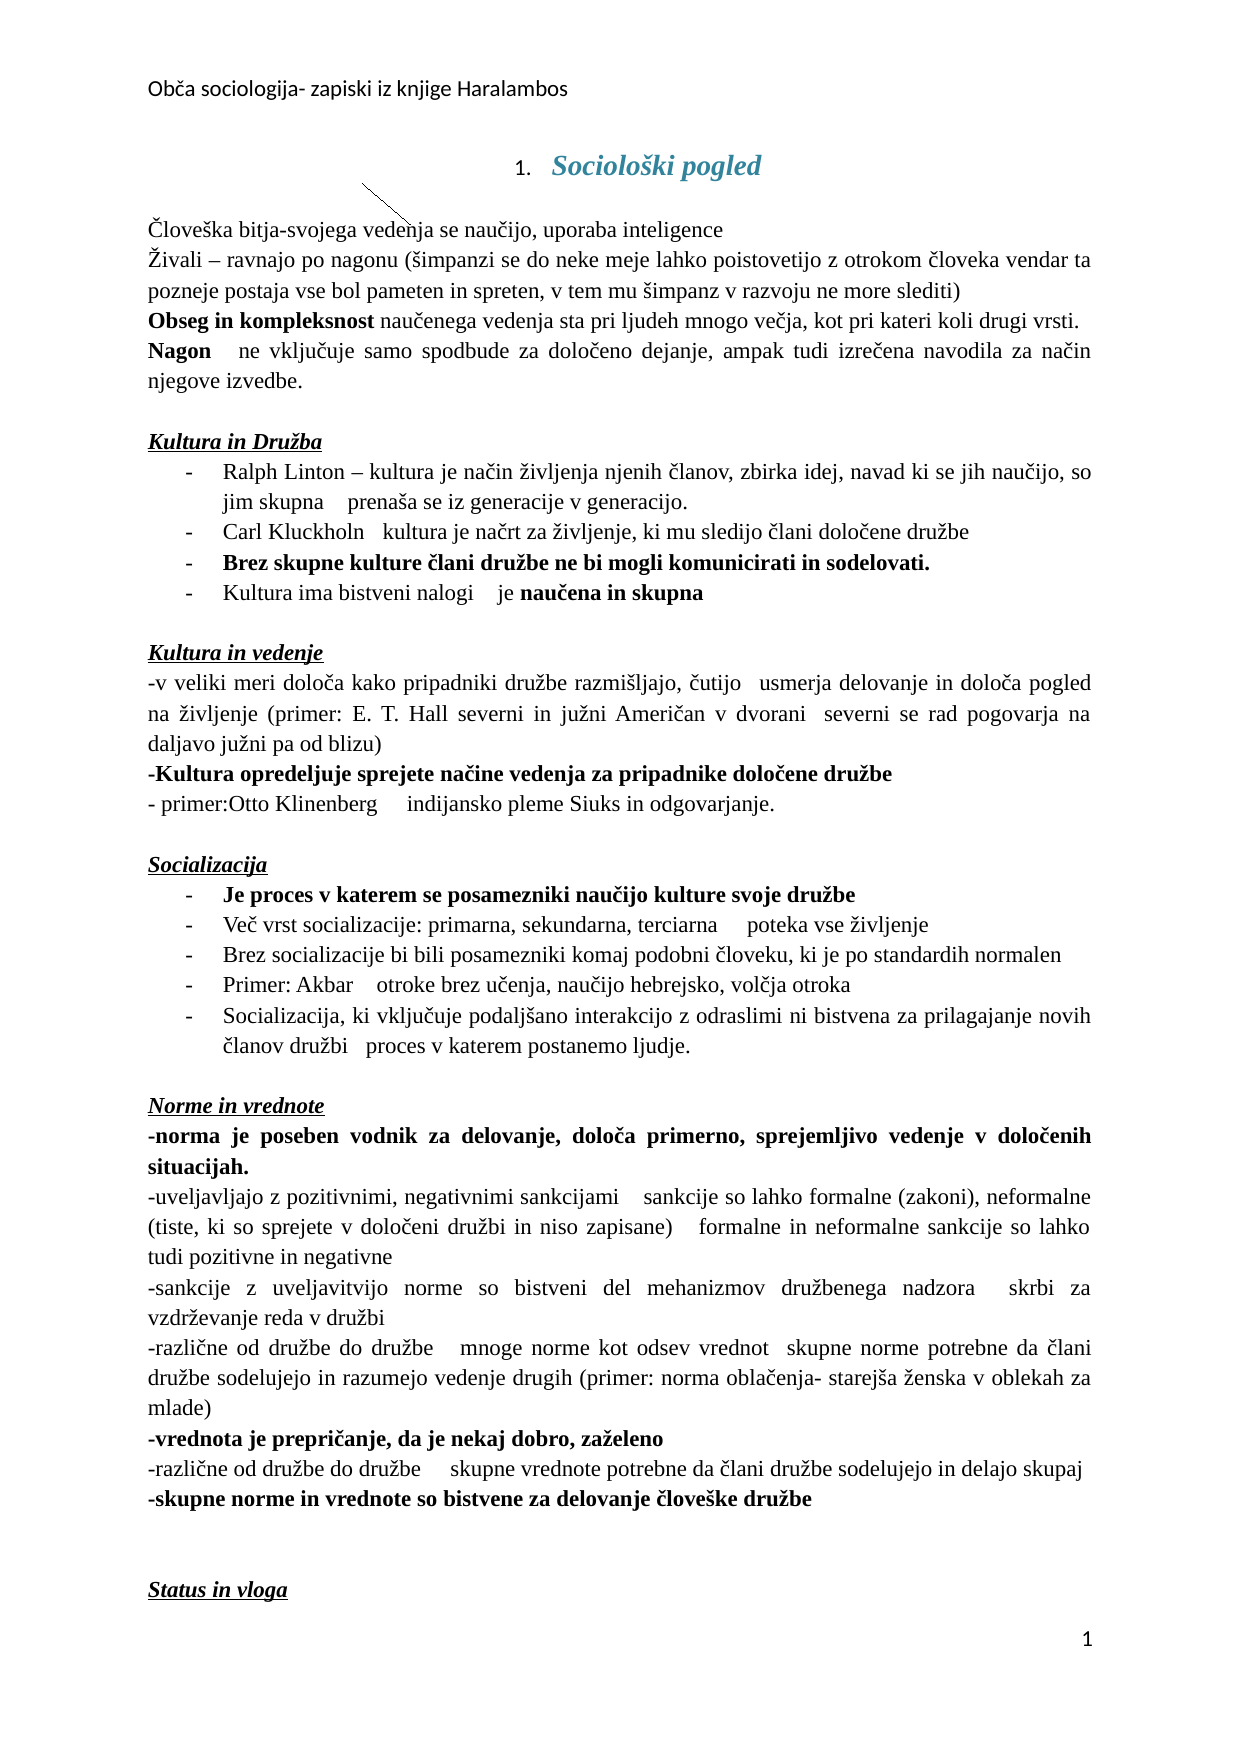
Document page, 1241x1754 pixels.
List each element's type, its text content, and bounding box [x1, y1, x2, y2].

text Norme in vrednote [148, 1092, 1093, 1119]
text -uveljavljajo z pozitivnimi, negativnimi sankcijami sankcije so lahko formalne (zakoni), neformalne (tiste, ki so sprejete v določeni družbi in niso zapisane) formalne in neformalne sankcije so lahko tudi pozitivne in negativne [148, 1183, 1093, 1270]
text -skupne norme in vrednote so bistvene za delovanje človeške družbe [148, 1485, 1093, 1511]
text Socializacija [148, 851, 1093, 877]
text -različne od družbe do družbe  skupne vrednote potrebne da člani družbe sodelujejo in delajo skupaj [148, 1455, 1093, 1481]
text - primer:Otto Klinenberg  indijansko pleme Siuks in odgovarjanje. [148, 790, 1093, 817]
list Primer: Akbar otroke brez učenja, naučijo hebrejsko, volčja otroka [185, 972, 1093, 998]
text -norma je poseben vodnik za delovanje, določa primerno, sprejemljivo vedenje v določenih situacijah. [148, 1123, 1093, 1179]
text Nagon ne vključuje samo spodbude za določeno dejanje, ampak tudi izrečena navodila za način njegove izvedbe. [148, 337, 1093, 394]
text -vrednota je prepričanje, da je nekaj dobro, zaželeno [148, 1425, 1093, 1451]
text -Kultura opredeljuje sprejete načine vedenja za pripadnike določene družbe [148, 760, 1093, 786]
text Človeška bitja-svojega vedenja se naučijo, uporaba inteligence [148, 216, 1093, 243]
list Brez skupne kulture člani družbe ne bi mogli komunicirati in sodelovati. [185, 549, 1093, 575]
text -različne od družbe do družbe mnoge norme kot odsev vrednotskupne norme potrebne da člani družbe sodelujejo in razumejo vedenje drugih (primer: norma oblačenja- starejša ženska v oblekah za mlade) [148, 1334, 1093, 1421]
text Obseg in kompleksnost naučenega vedenja sta pri ljudeh mnogo večja, kot pri kateri koli drugi vrsti. [148, 307, 1093, 333]
list Carl Kluckholnkultura je načrt za življenje, ki mu sledijo člani določene družbe [185, 518, 1093, 545]
text -sankcije z uveljavitvijo norme so bistveni del mehanizmov družbenega nadzora skrbi za vzdrževanje reda v družbi [148, 1274, 1093, 1330]
text Živali – ravnajo po nagonu (šimpanzi se do neke meje lahko poistovetijo z otrokom človeka vendar ta pozneje postaja vse bol pameten in spreten, v tem mu šimpanz v razvoju ne more slediti) [148, 247, 1093, 303]
text Kultura in vedenje [148, 639, 1093, 666]
list Sociološki pogled [185, 148, 1093, 181]
list Več vrst socializacije: primarna, sekundarna, terciarna  poteka vse življenje [185, 911, 1093, 937]
text -v veliki meri določa kako pripadniki družbe razmišljajo, čutijousmerja delovanje in določa pogled na življenje (primer: E. T. Hall severni in južni Američan v dvoraniseverni se rad pogovarja na daljavo južni pa od blizu) [148, 669, 1093, 756]
list Brez socializacije bi bili posamezniki komaj podobni človeku, ki je po standardih normalen [185, 941, 1093, 968]
text Kultura in Družba [148, 428, 1093, 454]
text Status in vloga [148, 1576, 1093, 1602]
list Kultura ima bistveni nalogi je naučena in skupna [185, 579, 1093, 605]
list Je proces v katerem se posamezniki naučijo kulture svoje družbe [185, 881, 1093, 907]
list Ralph Linton – kultura je način življenja njenih članov, zbirka idej, navad ki se jih naučijo, so jim skupna prenaša se iz generacije v generacijo. [185, 458, 1093, 514]
list Socializacija, ki vključuje podaljšano interakcijo z odraslimi ni bistvena za prilagajanje novih članov družbiproces v katerem postanemo ljudje. [185, 1002, 1093, 1058]
